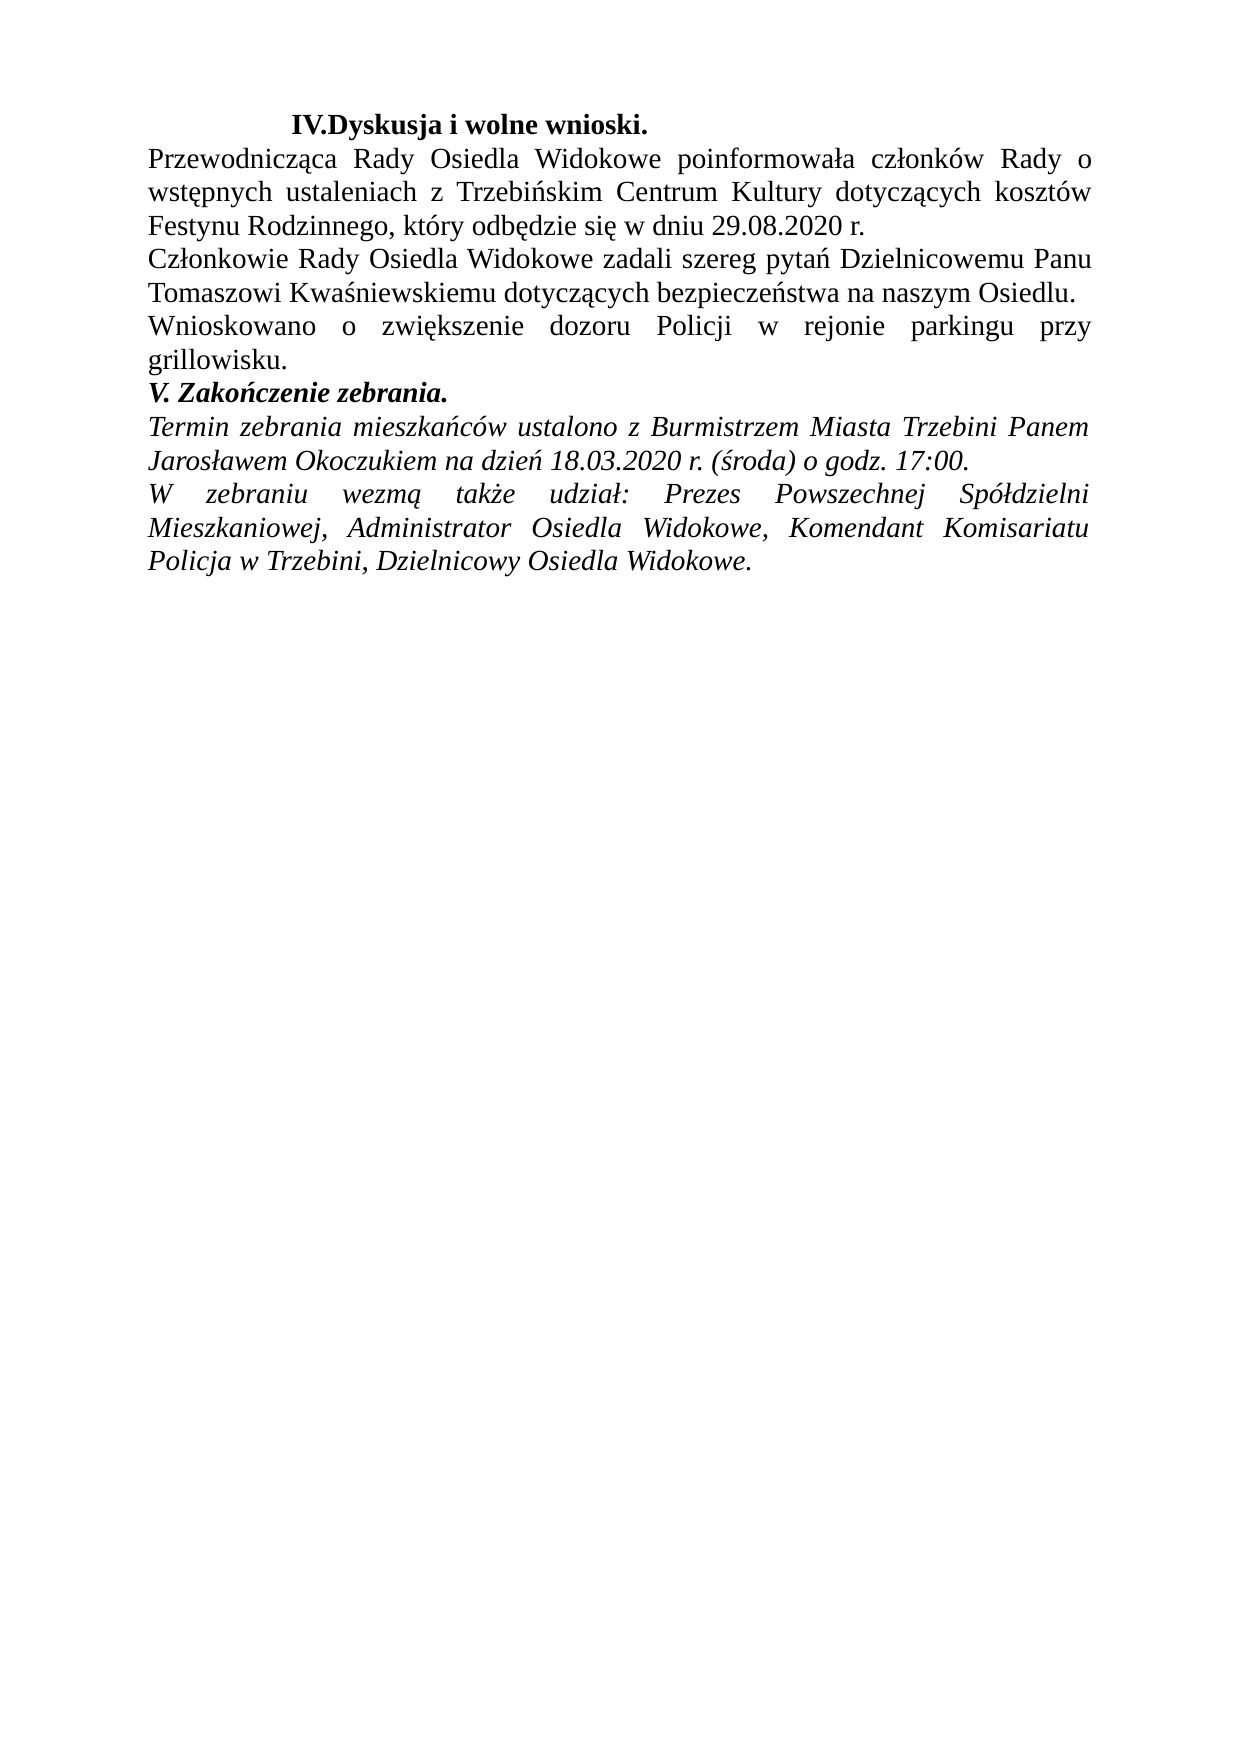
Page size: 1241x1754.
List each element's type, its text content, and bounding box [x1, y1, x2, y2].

list Dyskusja i wolne wnioski. [260, 107, 1093, 141]
text V. Zakończenie zebrania. [148, 376, 1093, 409]
text W zebraniu wezmą także udział: Prezes Powszechnej Spółdzielni Mieszkaniowej, Administrator Osiedla Widokowe, Komendant Komisariatu Policja w Trzebini, Dzielnicowy Osiedla Widokowe. [148, 476, 1093, 577]
text Członkowie Rady Osiedla Widokowe zadali szereg pytań Dzielnicowemu Panu Tomaszowi Kwaśniewskiemu dotyczących bezpieczeństwa na naszym Osiedlu. [148, 241, 1093, 308]
text Termin zebrania mieszkańców ustalono z Burmistrzem Miasta Trzebini Panem Jarosławem Okoczukiem na dzień 18.03.2020 r. (środa) o godz. 17:00. [148, 409, 1093, 476]
text Przewodnicząca Rady Osiedla Widokowe poinformowała członków Rady o wstępnych ustaleniach z Trzebińskim Centrum Kultury dotyczących kosztów Festynu Rodzinnego, który odbędzie się w dniu 29.08.2020 r. [148, 141, 1093, 241]
text Wnioskowano o zwiększenie dozoru Policji w rejonie parkingu przy grillowisku. [148, 308, 1093, 376]
